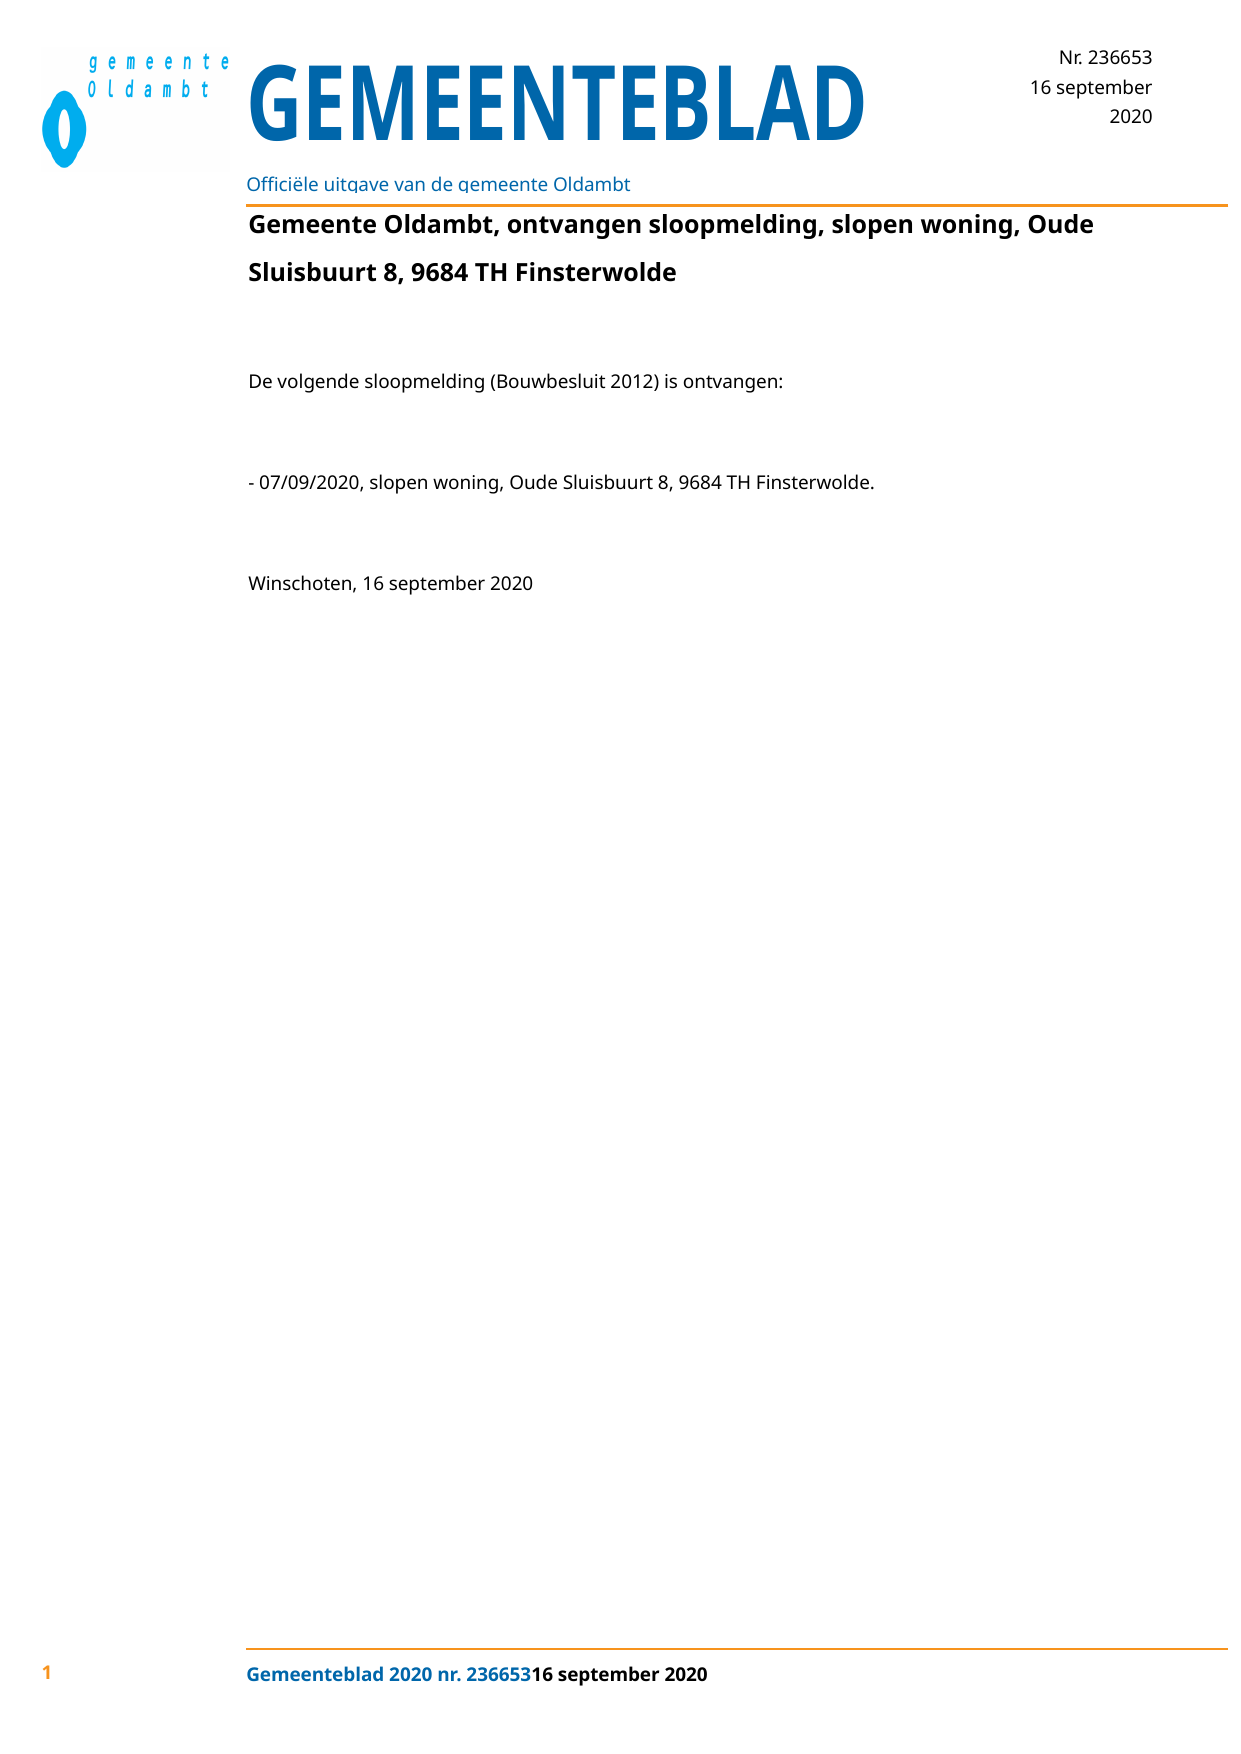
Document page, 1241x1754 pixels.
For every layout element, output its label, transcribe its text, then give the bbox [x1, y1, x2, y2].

text Winschoten, 16 september 2020 [248, 570, 1152, 596]
text Gemeente Oldambt, ontvangen sloopmelding, slopen woning, Oude Sluisbuurt 8, 9684 TH Finsterwolde [248, 207, 1152, 288]
picture [41, 47, 231, 172]
text - 07/09/2020, slopen woning, Oude Sluisbuurt 8, 9684 TH Finsterwolde. [248, 469, 1152, 495]
text De volgende sloopmelding (Bouwbesluit 2012) is ontvangen: [248, 368, 1152, 394]
